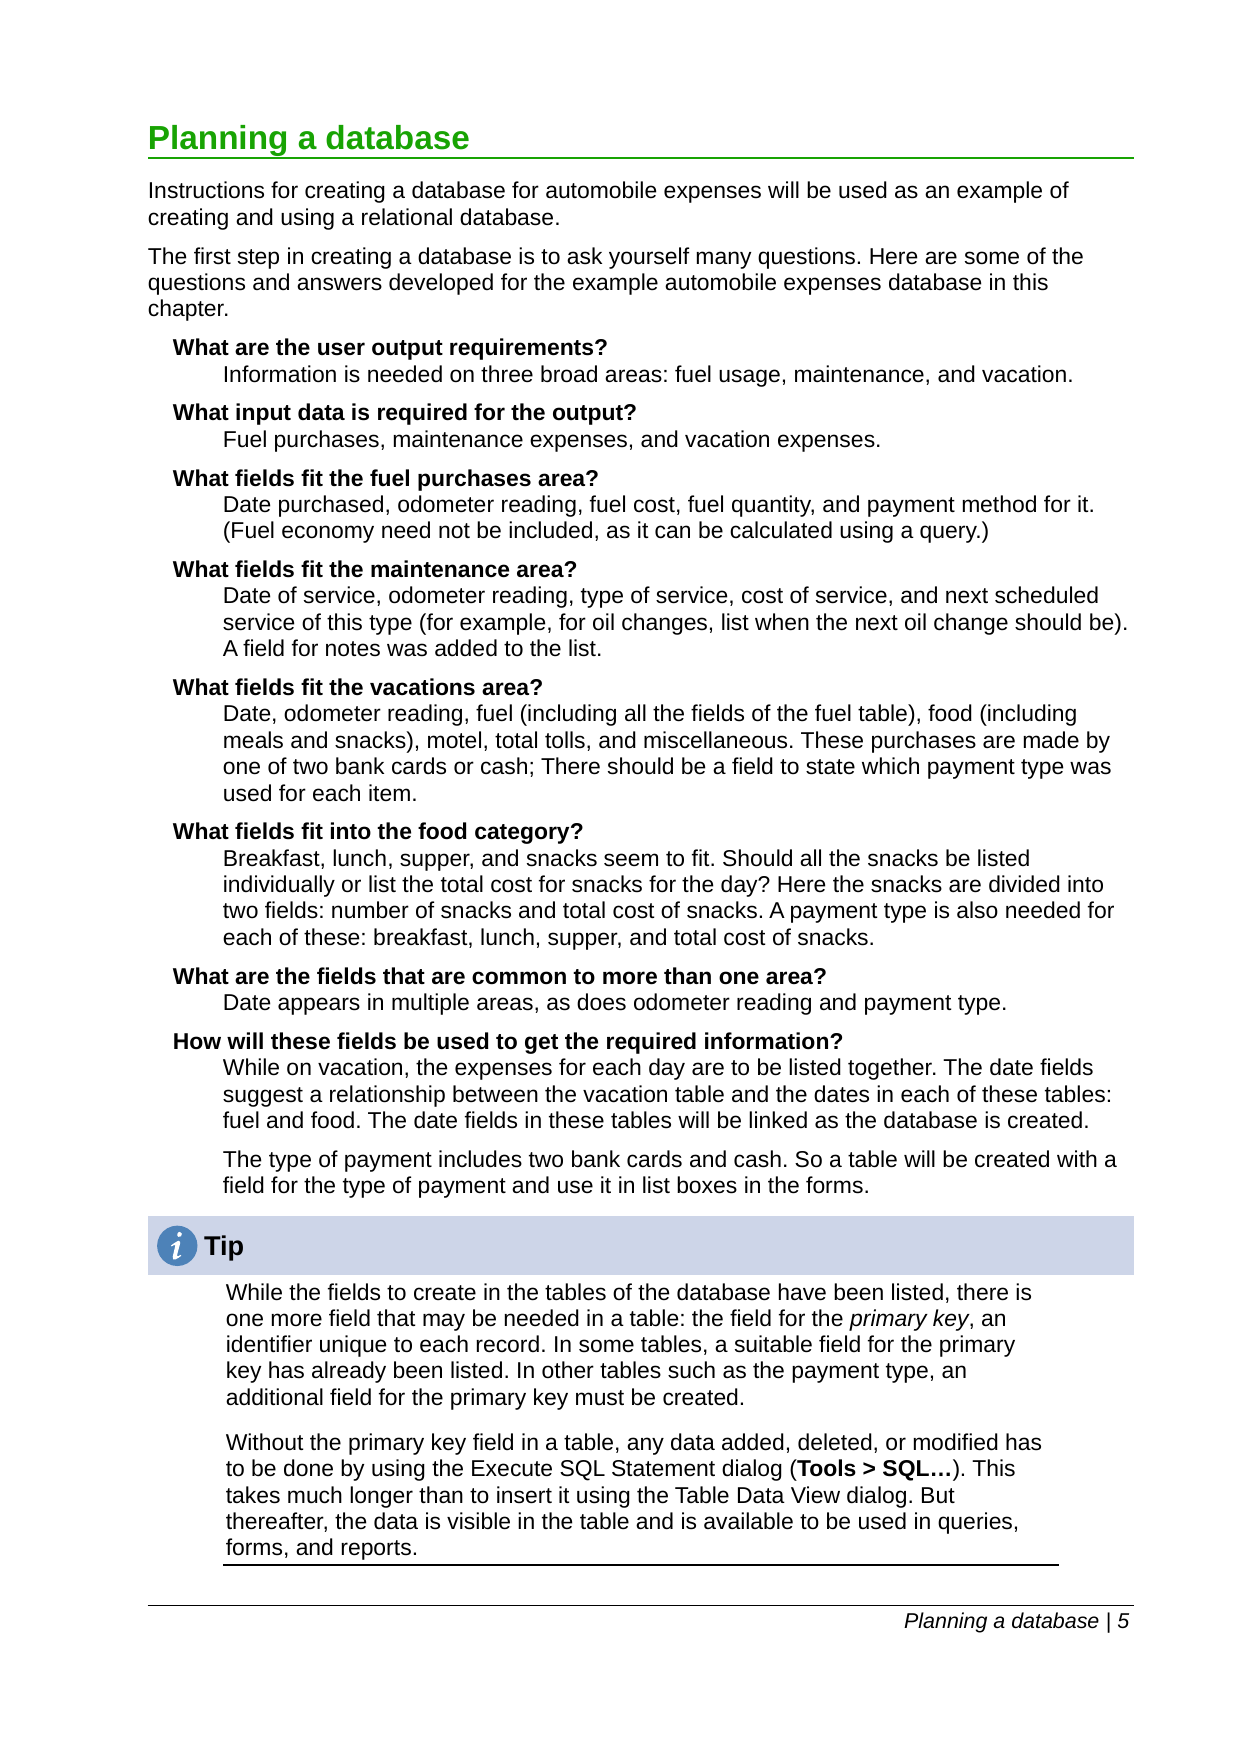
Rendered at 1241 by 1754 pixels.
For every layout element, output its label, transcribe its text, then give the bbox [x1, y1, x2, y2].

subtitle Tip [148, 1216, 1134, 1275]
subtitle Planning a database [148, 118, 1134, 157]
text Date purchased, odometer reading, fuel cost, fuel quantity, and payment method for it. (Fuel economy need not be included, as it can be calculated using a query.) [223, 491, 1134, 544]
text How will these fields be used to get the required information? [173, 1028, 1134, 1054]
text Breakfast, lunch, supper, and snacks seem to fit. Should all the snacks be listed individually or list the total cost for snacks for the day? Here the snacks are divided into two fields: number of snacks and total cost of snacks. A payment type is also needed for each of these: breakfast, lunch, supper, and total cost of snacks. [223, 845, 1134, 950]
text What input data is required for the output? [173, 399, 1134, 426]
text Date appears in multiple areas, as does odometer reading and payment type. [223, 989, 1134, 1015]
text Without the primary key field in a table, any data added, deleted, or modified has to be done by using the Execute SQL Statement dialog (Tools > SQL…). This takes much longer than to insert it using the Table Data View dialog. But thereafter, the data is visible in the table and is available to be used in queries, forms, and reports. [223, 1426, 1059, 1564]
text What fields fit into the food category? [173, 818, 1134, 845]
text Fuel purchases, maintenance expenses, and vacation expenses. [223, 426, 1134, 452]
text What are the user output requirements? [173, 334, 1134, 361]
text What fields fit the fuel purchases area? [173, 464, 1134, 491]
text Information is needed on three broad areas: fuel usage, maintenance, and vacation. [223, 361, 1134, 387]
text Instructions for creating a database for automobile expenses will be used as an example of creating and using a relational database. [148, 177, 1134, 230]
text What are the fields that are common to more than one area? [173, 963, 1134, 989]
text What fields fit the vacations area? [173, 674, 1134, 700]
text While the fields to create in the tables of the database have been listed, there is one more field that may be needed in a table: the field for the primary key, an identifier unique to each record. In some tables, a suitable field for the primary key has already been listed. In other tables such as the payment type, an additional field for the primary key must be created. [223, 1275, 1059, 1410]
text Date of service, odometer reading, type of service, cost of service, and next scheduled service of this type (for example, for oil changes, list when the next oil change should be). A field for notes was added to the list. [223, 582, 1134, 662]
text The type of payment includes two bank cards and cash. So a table will be created with a field for the type of payment and use it in list boxes in the forms. [223, 1146, 1134, 1198]
text While on vacation, the expenses for each day are to be listed together. The date fields suggest a relationship between the vacation table and the dates in each of these tables: fuel and food. The date fields in these tables will be linked as the database is created. [223, 1054, 1134, 1133]
text The first step in creating a database is to ask yourself many questions. Here are some of the questions and answers developed for the example automobile expenses database in this chapter. [148, 243, 1134, 322]
text What fields fit the maintenance area? [173, 556, 1134, 582]
text Date, odometer reading, fuel (including all the fields of the fuel table), food (including meals and snacks), motel, total tolls, and miscellaneous. These purchases are made by one of two bank cards or cash; There should be a field to state which payment type was used for each item. [223, 700, 1134, 806]
